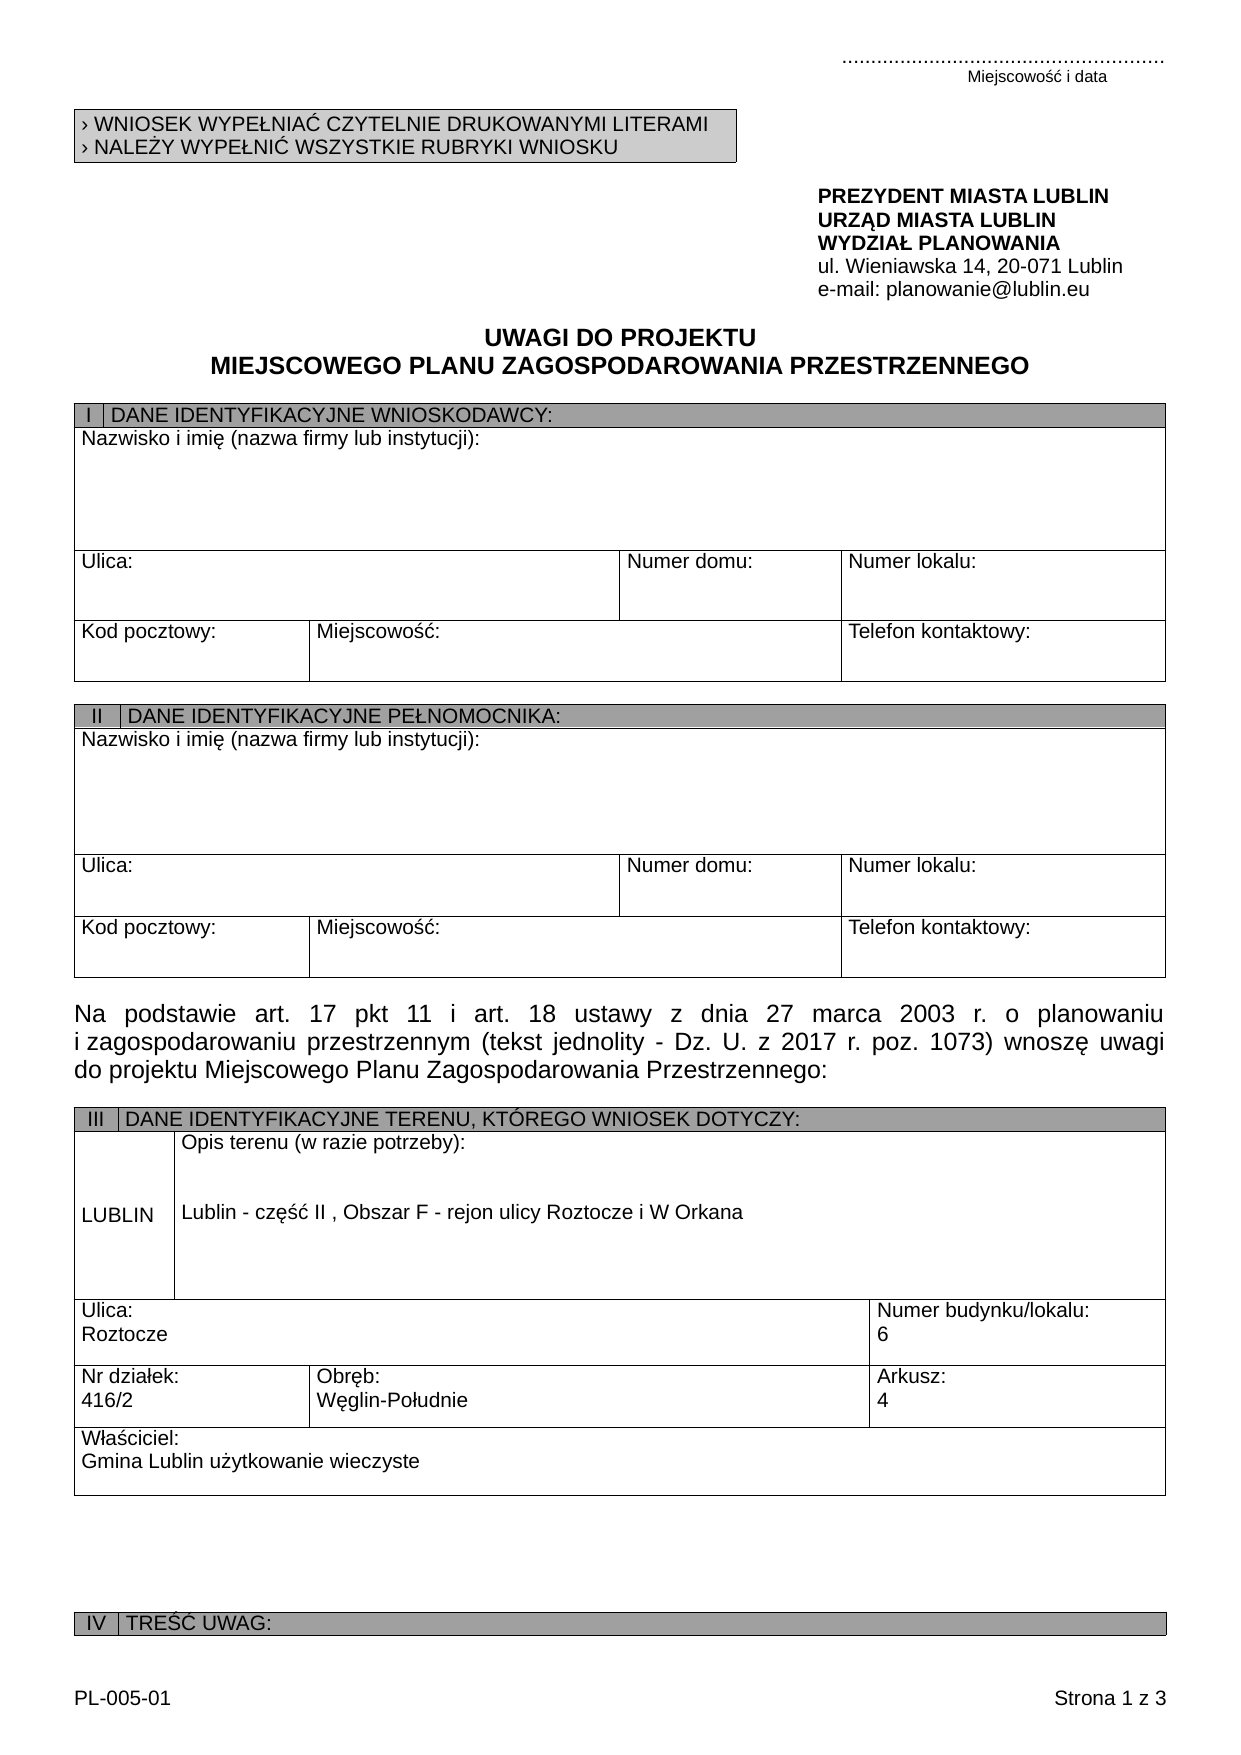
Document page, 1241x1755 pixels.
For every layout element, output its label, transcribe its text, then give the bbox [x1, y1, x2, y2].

table_cell Ulica: Roztocze [75, 1300, 869, 1365]
table_header II [75, 705, 120, 727]
text Na podstawie art. 17 pkt 11 i art. 18 ustawy z dnia 27 marca 2003 r. o planowaniu i zagospodarowaniu przestrzennym (tekst jednolity - Dz. U. z 2017 r. poz. 1073) wnoszę uwagi do projektu Miejscowego Planu Zagospodarowania Przestrzennego: [74, 1000, 1166, 1084]
table_cell Kod pocztowy: [75, 917, 309, 977]
table_cell Nr działek: 416/2 [75, 1366, 309, 1427]
table_header DANE IDENTYFIKACYJNE WNIOSKODAWCY: [104, 404, 1165, 427]
table_header III [75, 1108, 118, 1131]
text UWAGI DO PROJEKTU MIEJSCOWEGO PLANU ZAGOSPODAROWANIA PRZESTRZENNEGO [74, 324, 1166, 380]
table_cell Miejscowość: [310, 917, 841, 977]
table_cell Telefon kontaktowy: [842, 621, 1165, 681]
table_cell Telefon kontaktowy: [842, 917, 1165, 977]
table_cell Numer budynku/lokalu: 6 [870, 1300, 1165, 1365]
table_header DANE IDENTYFIKACYJNE TERENU, KTÓREGO WNIOSEK DOTYCZY: [119, 1108, 1165, 1131]
table_cell Numer lokalu: [842, 551, 1165, 620]
table_cell Ulica: [75, 551, 619, 620]
table_cell LUBLIN [75, 1132, 174, 1299]
table_header I [75, 404, 103, 427]
table_cell Numer domu: [620, 551, 841, 620]
table_header IV [75, 1613, 118, 1635]
table_cell Miejscowość: [310, 621, 841, 681]
table_cell Kod pocztowy: [75, 621, 309, 681]
table_cell Nazwisko i imię (nazwa firmy lub instytucji): [75, 729, 1165, 854]
text URZĄD MIASTA LUBLIN WYDZIAŁ PLANOWANIA ul. Wieniawska 14, 20-071 Lublin e-mail: planowanie@lublin.eu [74, 208, 1166, 301]
text Miejscowość i data [74, 67, 1166, 86]
table_header DANE IDENTYFIKACYJNE PEŁNOMOCNIKA: [121, 705, 1165, 727]
table_cell Obręb: Węglin-Południe [310, 1366, 869, 1427]
text PREZYDENT MIASTA LUBLIN [74, 185, 1166, 208]
table_cell Numer domu: [620, 855, 841, 916]
table_cell Ulica: [75, 855, 619, 916]
table_cell Nazwisko i imię (nazwa firmy lub instytucji): [75, 428, 1165, 550]
table_header TREŚĆ UWAG: [119, 1613, 1166, 1635]
table_cell Numer lokalu: [842, 855, 1165, 916]
table_cell Opis terenu (w razie potrzeby): Lublin - część II , Obszar F - rejon ulicy Roztocze i W Orkana [175, 1132, 1165, 1299]
table_cell Arkusz: 4 [870, 1366, 1165, 1427]
table_header › WNIOSEK WYPEŁNIAĆ CZYTELNIE DRUKOWANYMI LITERAMI › NALEŻY WYPEŁNIĆ WSZYSTKIE RUBRYKI WNIOSKU [75, 110, 736, 162]
table_cell Właściciel: Gmina Lublin użytkowanie wieczyste [75, 1428, 1165, 1495]
